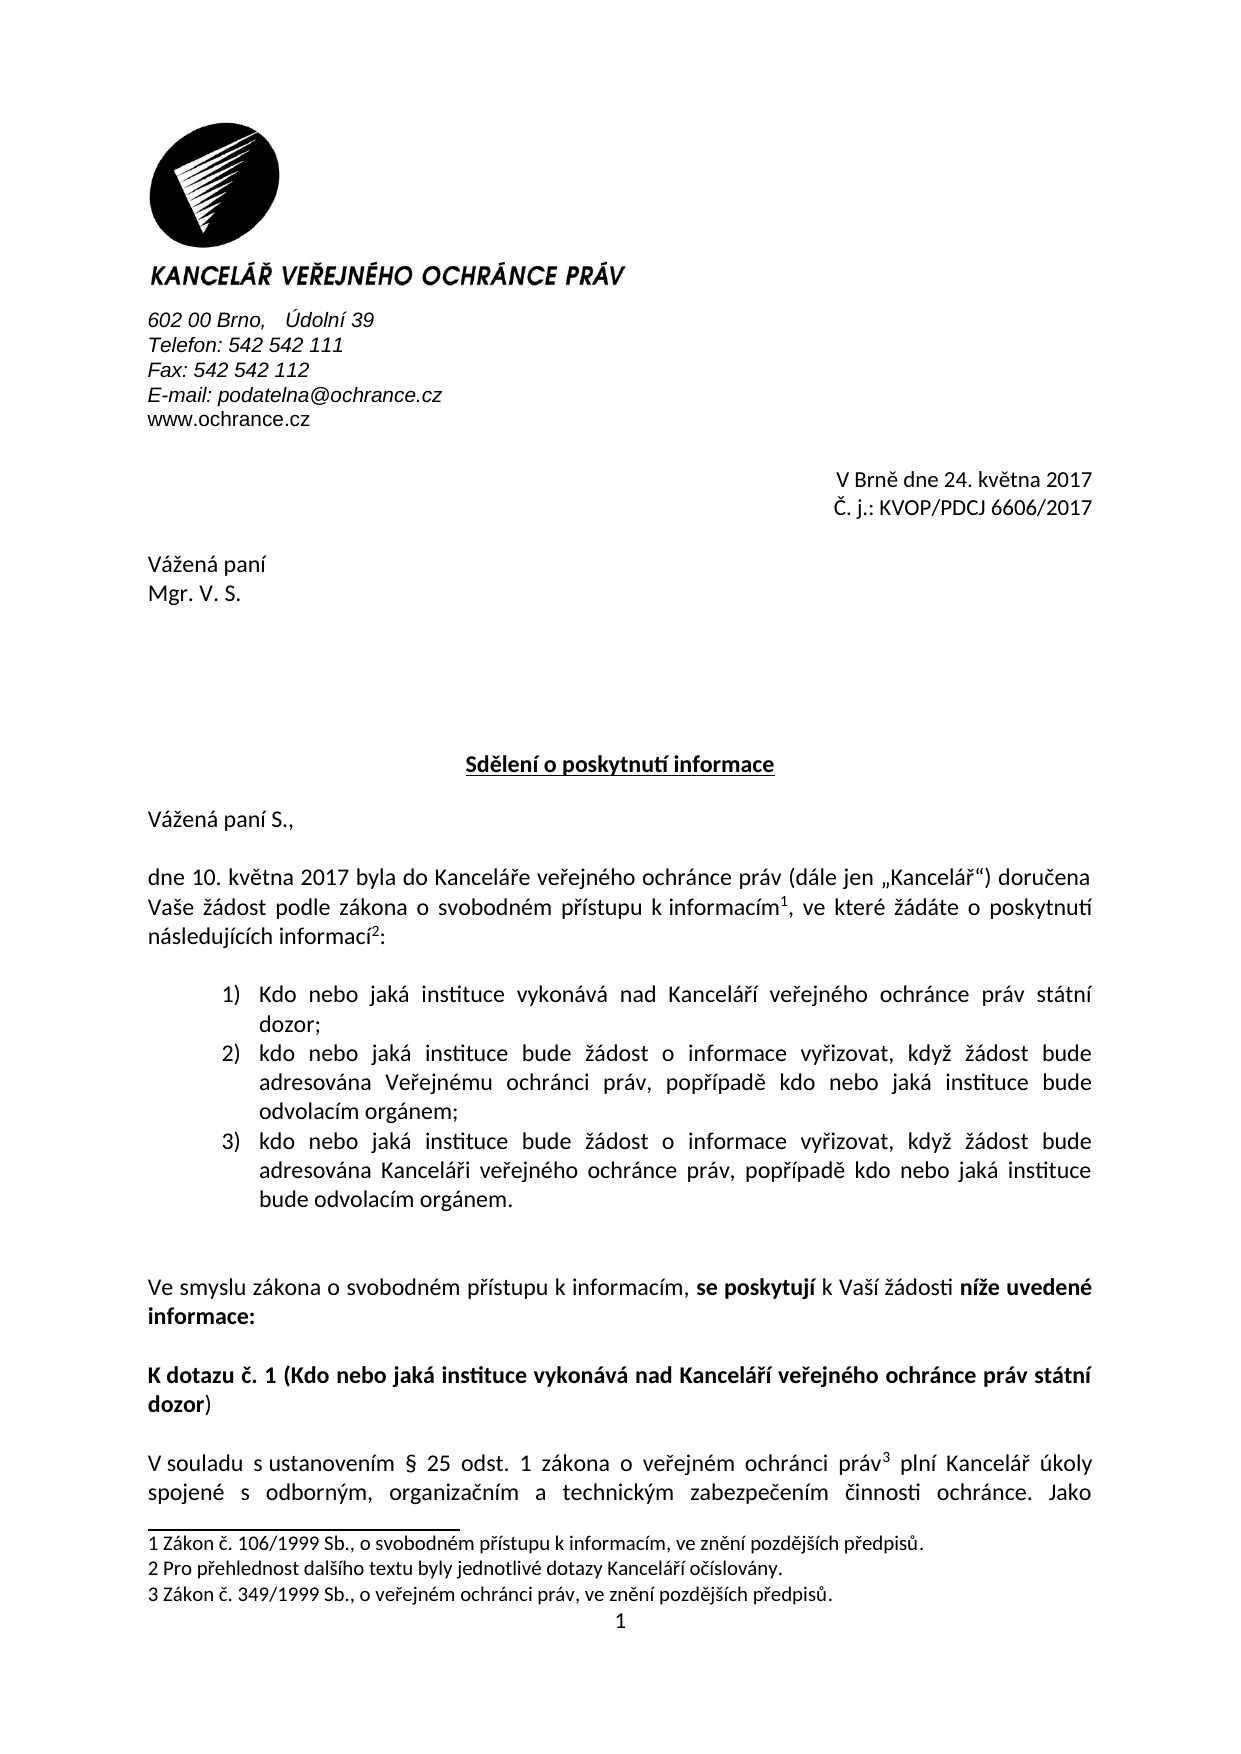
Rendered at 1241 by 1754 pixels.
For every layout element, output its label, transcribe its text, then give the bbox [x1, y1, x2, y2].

list kdo nebo jaká instituce bude žádost o informace vyřizovat, když žádost bude adresována Kanceláři veřejného ochránce práv, popřípadě kdo nebo jaká instituce bude odvolacím orgánem. [221, 1126, 1093, 1213]
list Kdo nebo jaká instituce vykonává nad Kanceláří veřejného ochránce práv státní dozor; [221, 979, 1093, 1038]
text dne 10. května 2017 byla do Kanceláře veřejného ochránce práv (dále jen „Kancelář“) doručena Vaše žádost podle zákona o svobodném přístupu k informacím, ve které žádáte o poskytnutí následujících informací: [148, 862, 1093, 950]
text Zákon č. 349/1999 Sb., o veřejném ochránci práv, ve znění pozdějších předpisů. [148, 1581, 1093, 1606]
list kdo nebo jaká instituce bude žádost o informace vyřizovat, když žádost bude adresována Veřejnému ochránci práv, popřípadě kdo nebo jaká instituce bude odvolacím orgánem; [221, 1038, 1093, 1126]
text Vážená paní [148, 549, 1093, 578]
text Sdělení o poskytnutí informace [148, 749, 1093, 779]
text V Brně dne 24. května 2017 [148, 465, 1093, 493]
text Pro přehlednost dalšího textu byly jednotlivé dotazy Kanceláří očíslovány. [148, 1556, 1093, 1581]
text Mgr. V. S. [148, 578, 1093, 607]
text Vážená paní S., [148, 804, 1093, 833]
text Ve smyslu zákona o svobodném přístupu k informacím, se poskytují k Vaší žádosti níže uvedené informace: [148, 1272, 1093, 1331]
text Č. j.: KVOP/PDCJ 6606/2017 [146, 493, 1093, 521]
text V souladu s ustanovením § 25 odst. 1 zákona o veřejném ochránci práv plní Kancelář úkoly spojené s odborným, organizačním a technickým zabezpečením činnosti ochránce. Jako [148, 1448, 1093, 1506]
text Zákon č. 106/1999 Sb., o svobodném přístupu k informacím, ve znění pozdějších předpisů. [148, 1530, 1093, 1556]
text K dotazu č. 1 (Kdo nebo jaká instituce vykonává nad Kanceláří veřejného ochránce práv státní dozor) [148, 1360, 1093, 1418]
